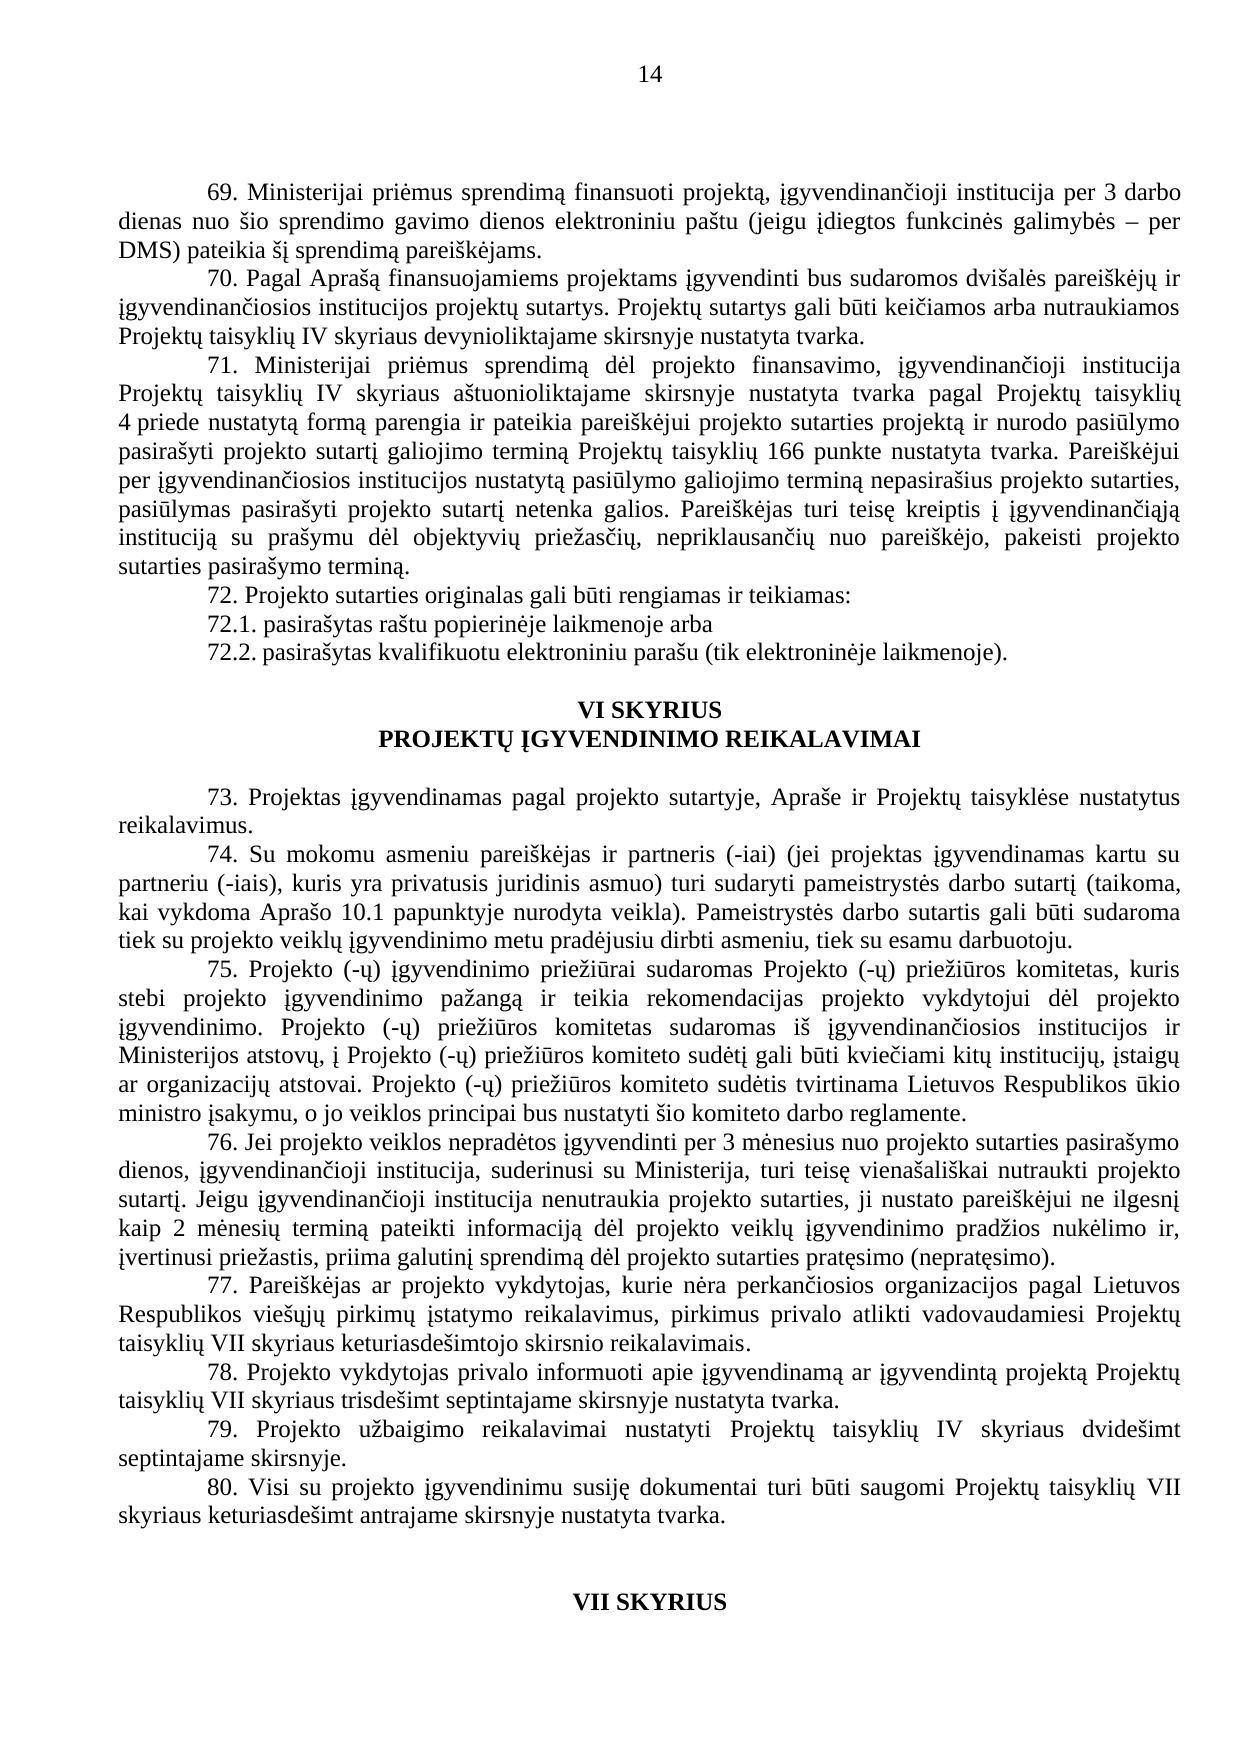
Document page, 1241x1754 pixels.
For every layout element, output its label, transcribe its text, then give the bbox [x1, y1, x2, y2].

text VII SKYRIUS [118, 1587, 1181, 1615]
text 73. Projektas įgyvendinamas pagal projekto sutartyje, Apraše ir Projektų taisyklėse nustatytus reikalavimus. [118, 782, 1181, 839]
text 71. Ministerijai priėmus sprendimą dėl projekto finansavimo, įgyvendinančioji institucija Projektų taisyklių IV skyriaus aštuonioliktajame skirsnyje nustatyta tvarka pagal Projektų taisyklių 4 priede nustatytą formą parengia ir pateikia pareiškėjui projekto sutarties projektą ir nurodo pasiūlymo pasirašyti projekto sutartį galiojimo terminą Projektų taisyklių 166 punkte nustatyta tvarka. Pareiškėjui per įgyvendinančiosios institucijos nustatytą pasiūlymo galiojimo terminą nepasirašius projekto sutarties, pasiūlymas pasirašyti projekto sutartį netenka galios. Pareiškėjas turi teisę kreiptis į įgyvendinančiąją instituciją su prašymu dėl objektyvių priežasčių, nepriklausančių nuo pareiškėjo, pakeisti projekto sutarties pasirašymo terminą. [118, 350, 1181, 580]
text 72.2. pasirašytas kvalifikuotu elektroniniu parašu (tik elektroninėje laikmenoje). [118, 637, 1181, 667]
text VI SKYRIUS [118, 695, 1181, 724]
text 77. Pareiškėjas ar projekto vykdytojas, kurie nėra perkančiosios organizacijos pagal Lietuvos Respublikos viešųjų pirkimų įstatymo reikalavimus, pirkimus privalo atlikti vadovaudamiesi Projektų taisyklių VII skyriaus keturiasdešimtojo skirsnio reikalavimais. [118, 1270, 1181, 1357]
text 69. Ministerijai priėmus sprendimą finansuoti projektą, įgyvendinančioji institucija per 3 darbo dienas nuo šio sprendimo gavimo dienos elektroniniu paštu (jeigu įdiegtos funkcinės galimybės – per DMS) pateikia šį sprendimą pareiškėjams. [118, 177, 1181, 263]
text 72.1. pasirašytas raštu popierinėje laikmenoje arba [118, 609, 1181, 637]
text 70. Pagal Aprašą finansuojamiems projektams įgyvendinti bus sudaromos dvišalės pareiškėjų ir įgyvendinančiosios institucijos projektų sutartys. Projektų sutartys gali būti keičiamos arba nutraukiamos Projektų taisyklių IV skyriaus devynioliktajame skirsnyje nustatyta tvarka. [118, 263, 1181, 350]
text 72. Projekto sutarties originalas gali būti rengiamas ir teikiamas: [118, 580, 1181, 609]
text 79. Projekto užbaigimo reikalavimai nustatyti Projektų taisyklių IV skyriaus dvidešimt septintajame skirsnyje. [118, 1414, 1181, 1472]
text 78. Projekto vykdytojas privalo informuoti apie įgyvendinamą ar įgyvendintą projektą Projektų taisyklių VII skyriaus trisdešimt septintajame skirsnyje nustatyta tvarka. [118, 1357, 1181, 1414]
text 75. Projekto (-ų) įgyvendinimo priežiūrai sudaromas Projekto (-ų) priežiūros komitetas, kuris stebi projekto įgyvendinimo pažangą ir teikia rekomendacijas projekto vykdytojui dėl projekto įgyvendinimo. Projekto (-ų) priežiūros komitetas sudaromas iš įgyvendinančiosios institucijos ir Ministerijos atstovų, į Projekto (-ų) priežiūros komiteto sudėtį gali būti kviečiami kitų institucijų, įstaigų ar organizacijų atstovai. Projekto (-ų) priežiūros komiteto sudėtis tvirtinama Lietuvos Respublikos ūkio ministro įsakymu, o jo veiklos principai bus nustatyti šio komiteto darbo reglamente. [118, 954, 1181, 1127]
text PROJEKTŲ ĮGYVENDINIMO REIKALAVIMAI [118, 724, 1181, 753]
text 80. Visi su projekto įgyvendinimu susiję dokumentai turi būti saugomi Projektų taisyklių VII skyriaus keturiasdešimt antrajame skirsnyje nustatyta tvarka. [118, 1472, 1181, 1529]
text 76. Jei projekto veiklos nepradėtos įgyvendinti per 3 mėnesius nuo projekto sutarties pasirašymo dienos, įgyvendinančioji institucija, suderinusi su Ministerija, turi teisę vienašališkai nutraukti projekto sutartį. Jeigu įgyvendinančioji institucija nenutraukia projekto sutarties, ji nustato pareiškėjui ne ilgesnį kaip 2 mėnesių terminą pateikti informaciją dėl projekto veiklų įgyvendinimo pradžios nukėlimo ir, įvertinusi priežastis, priima galutinį sprendimą dėl projekto sutarties pratęsimo (nepratęsimo). [118, 1127, 1181, 1270]
text 74. Su mokomu asmeniu pareiškėjas ir partneris (-iai) (jei projektas įgyvendinamas kartu su partneriu (-iais), kuris yra privatusis juridinis asmuo) turi sudaryti pameistrystės darbo sutartį (taikoma, kai vykdoma Aprašo 10.1 papunktyje nurodyta veikla). Pameistrystės darbo sutartis gali būti sudaroma tiek su projekto veiklų įgyvendinimo metu pradėjusiu dirbti asmeniu, tiek su esamu darbuotoju. [118, 839, 1181, 954]
